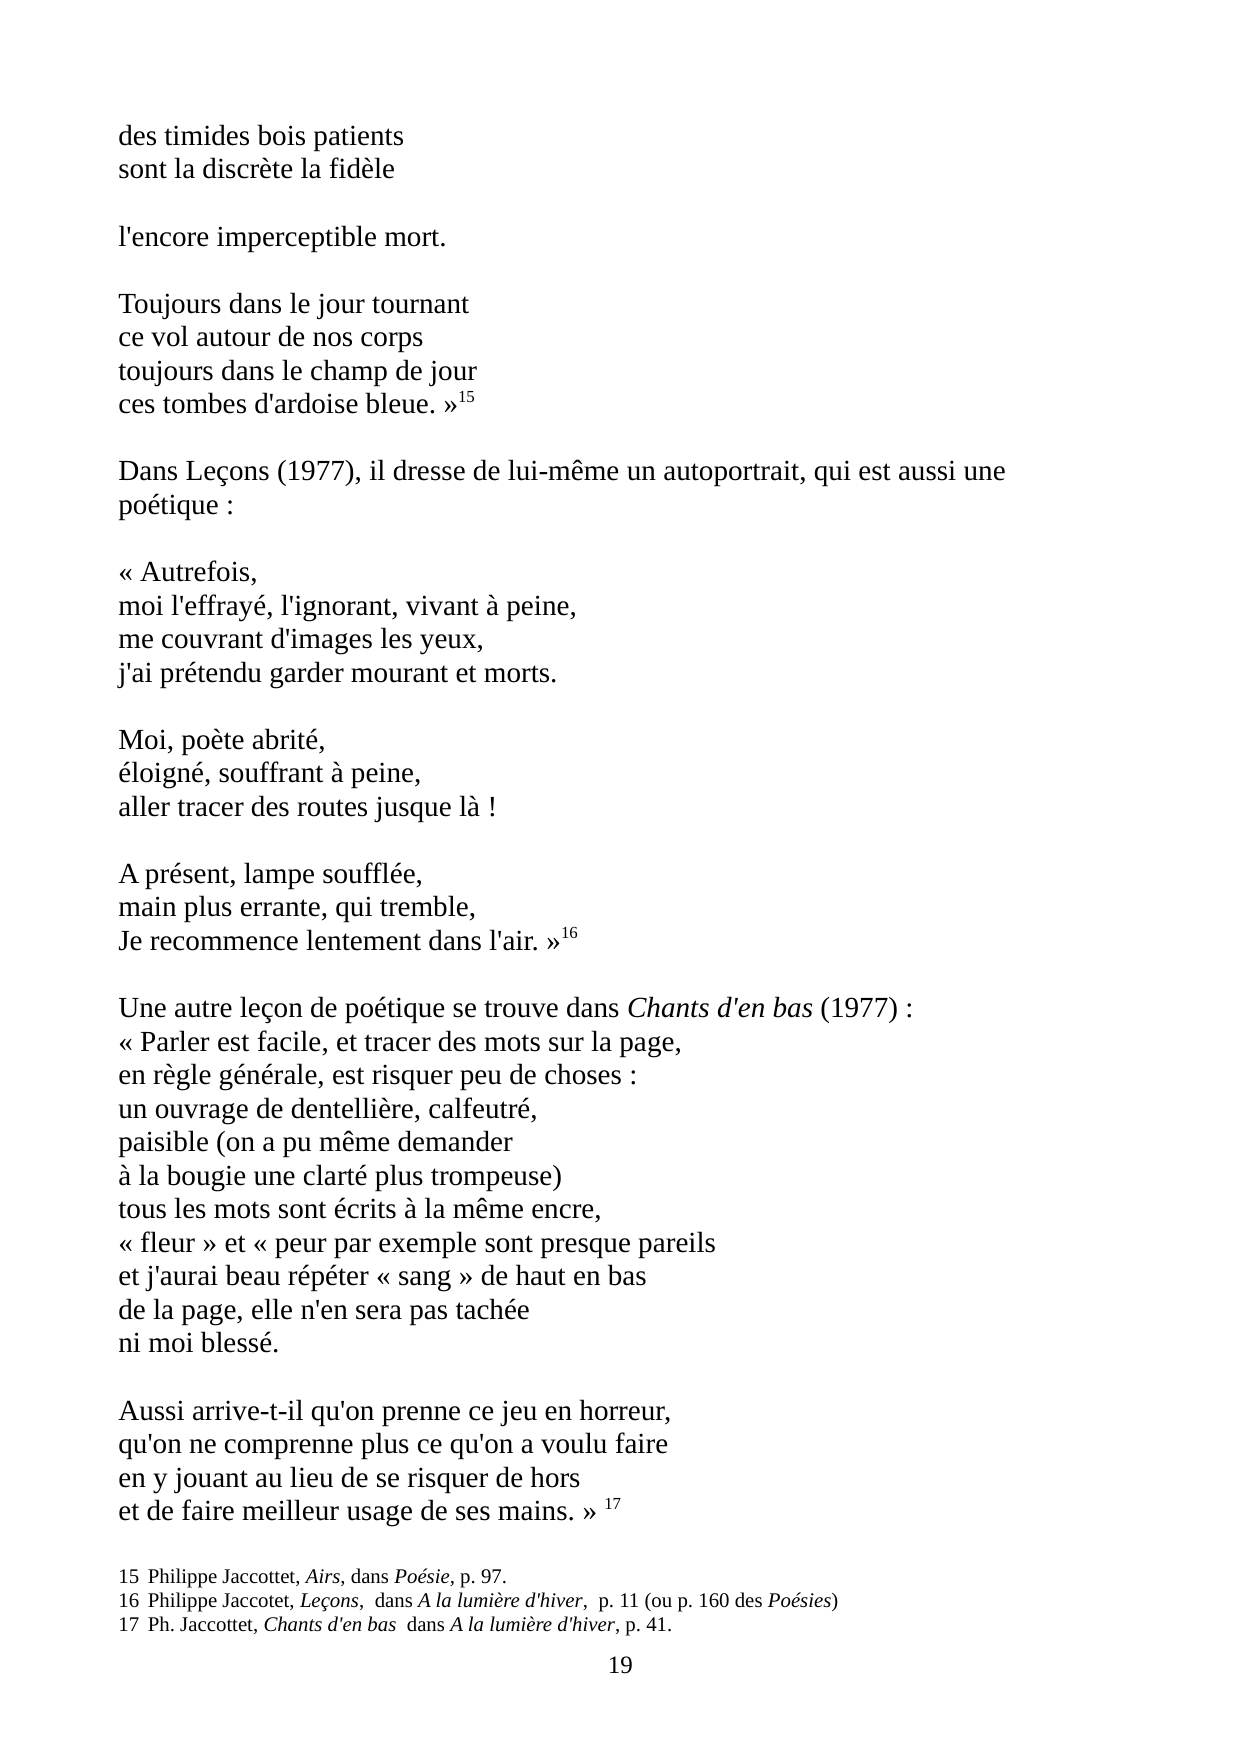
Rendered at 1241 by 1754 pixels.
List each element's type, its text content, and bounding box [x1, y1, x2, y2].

text des timides bois patients [118, 118, 1122, 152]
text ce vol autour de nos corps [118, 319, 1122, 353]
text me couvrant d'images les yeux, [118, 621, 1122, 655]
text l'encore imperceptible mort. [118, 219, 1122, 252]
text Je recommence lentement dans l'air. » [118, 923, 1122, 957]
text toujours dans le champ de jour [118, 353, 1122, 386]
text j'ai prétendu garder mourant et morts. [118, 655, 1122, 688]
text Toujours dans le jour tournant [118, 286, 1122, 319]
text main plus errante, qui tremble, [118, 889, 1122, 923]
text « Autrefois, [118, 554, 1122, 588]
text « Parler est facile, et tracer des mots sur la page, [118, 1024, 1122, 1057]
text ni moi blessé. [118, 1326, 1122, 1359]
text paisible (on a pu même demander [118, 1124, 1122, 1158]
text et j'aurai beau répéter « sang » de haut en bas [118, 1258, 1122, 1292]
text à la bougie une clarté plus trompeuse) [118, 1158, 1122, 1191]
text Aussi arrive-t-il qu'on prenne ce jeu en horreur, [118, 1393, 1122, 1426]
text qu'on ne comprenne plus ce qu'on a voulu faire [118, 1426, 1122, 1460]
text en règle générale, est risquer peu de choses : [118, 1057, 1122, 1091]
text A présent, lampe soufflée, [118, 856, 1122, 889]
text un ouvrage de dentellière, calfeutré, [118, 1091, 1122, 1124]
text de la page, elle n'en sera pas tachée [118, 1292, 1122, 1326]
text ces tombes d'ardoise bleue. » [118, 386, 1122, 420]
text éloigné, souffrant à peine, [118, 755, 1122, 789]
text Ph. Jaccottet, Chants d'en bas dans A la lumière d'hiver, p. 41. [118, 1612, 1122, 1636]
text « fleur » et « peur par exemple sont presque pareils [118, 1225, 1122, 1258]
text en y jouant au lieu de se risquer de hors [118, 1460, 1122, 1493]
text tous les mots sont écrits à la même encre, [118, 1191, 1122, 1225]
text et de faire meilleur usage de ses mains. » [118, 1493, 1122, 1527]
text Moi, poète abrité, [118, 722, 1122, 755]
text Philippe Jaccotet, Leçons, dans A la lumière d'hiver, p. 11 (ou p. 160 des Poésies) [118, 1588, 1122, 1612]
text sont la discrète la fidèle [118, 152, 1122, 185]
text Dans Leçons (1977), il dresse de lui-même un autoportrait, qui est aussi une poétique : [118, 453, 1122, 521]
text Une autre leçon de poétique se trouve dans Chants d'en bas (1977) : [118, 990, 1122, 1024]
text Philippe Jaccottet, Airs, dans Poésie, p. 97. [118, 1564, 1122, 1588]
text aller tracer des routes jusque là ! [118, 789, 1122, 822]
text moi l'effrayé, l'ignorant, vivant à peine, [118, 588, 1122, 621]
